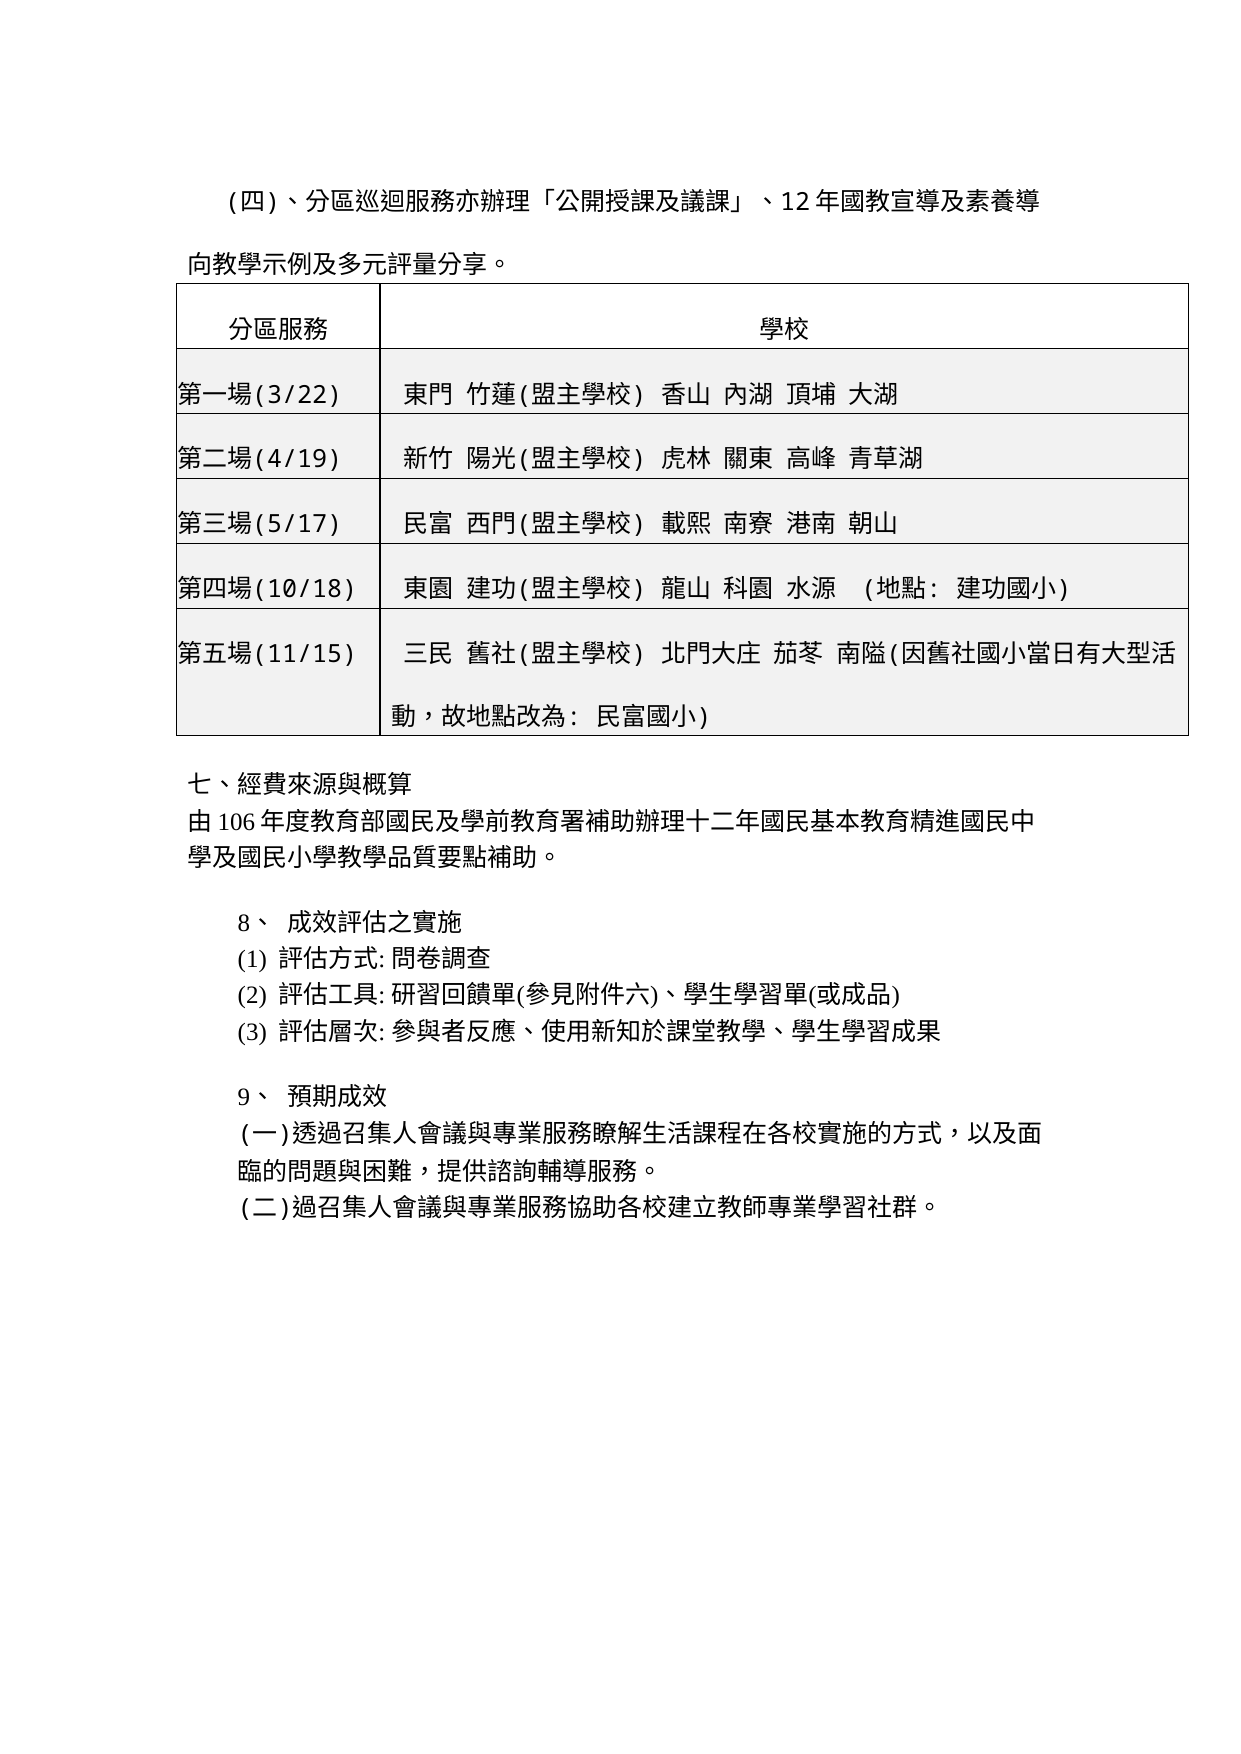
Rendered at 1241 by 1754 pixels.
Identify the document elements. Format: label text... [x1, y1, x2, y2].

table_cell 東門 竹蓮(盟主學校) 香山 內湖 頂埔 大湖 [381, 349, 1188, 413]
table_cell 第一場(3/22) [177, 349, 379, 413]
table_cell 新竹 陽光(盟主學校) 虎林 關東 高峰 青草湖 [381, 414, 1188, 478]
text (一)透過召集人會議與專業服務瞭解生活課程在各校實施的方式，以及面臨的問題與困難，提供諮詢輔導服務。 [237, 1112, 1053, 1187]
table_cell 第五場(11/15) [177, 609, 379, 735]
table_cell 第三場(5/17) [177, 479, 379, 543]
list 評估方式: 問卷調查 [237, 939, 1053, 975]
table_cell 第二場(4/19) [177, 414, 379, 478]
text (二)過召集人會議與專業服務協助各校建立教師專業學習社群。 [237, 1187, 1053, 1224]
text 由106年度教育部國民及學前教育署補助辦理十二年國民基本教育精進國民中學及國民小學教學品質要點補助。 [187, 801, 1053, 874]
table_header 學校 [381, 284, 1188, 348]
table_cell 三民 舊社(盟主學校) 北門大庄 茄苳 南隘(因舊社國小當日有大型活動，故地點改為: 民富國小) [381, 609, 1188, 735]
table_cell 第四場(10/18) [177, 544, 379, 608]
table_header 分區服務 [177, 284, 379, 348]
text 七、經費來源與概算 [187, 765, 1053, 801]
list 成效評估之實施 [237, 902, 1053, 939]
text (四)、分區巡迴服務亦辦理「公開授課及議課」、12年國教宣導及素養導向教學示例及多元評量分享。 [187, 158, 1053, 283]
list 預期成效 [237, 1076, 1053, 1112]
list 評估層次: 參與者反應、使用新知於課堂教學、學生學習成果 [237, 1011, 1053, 1047]
table_cell 東園 建功(盟主學校) 龍山 科園 水源 (地點: 建功國小) [381, 544, 1188, 608]
list 評估工具: 研習回饋單(參見附件六)、學生學習單(或成品) [237, 975, 1053, 1011]
table_cell 民富 西門(盟主學校) 載熙 南寮 港南 朝山 [381, 479, 1188, 543]
